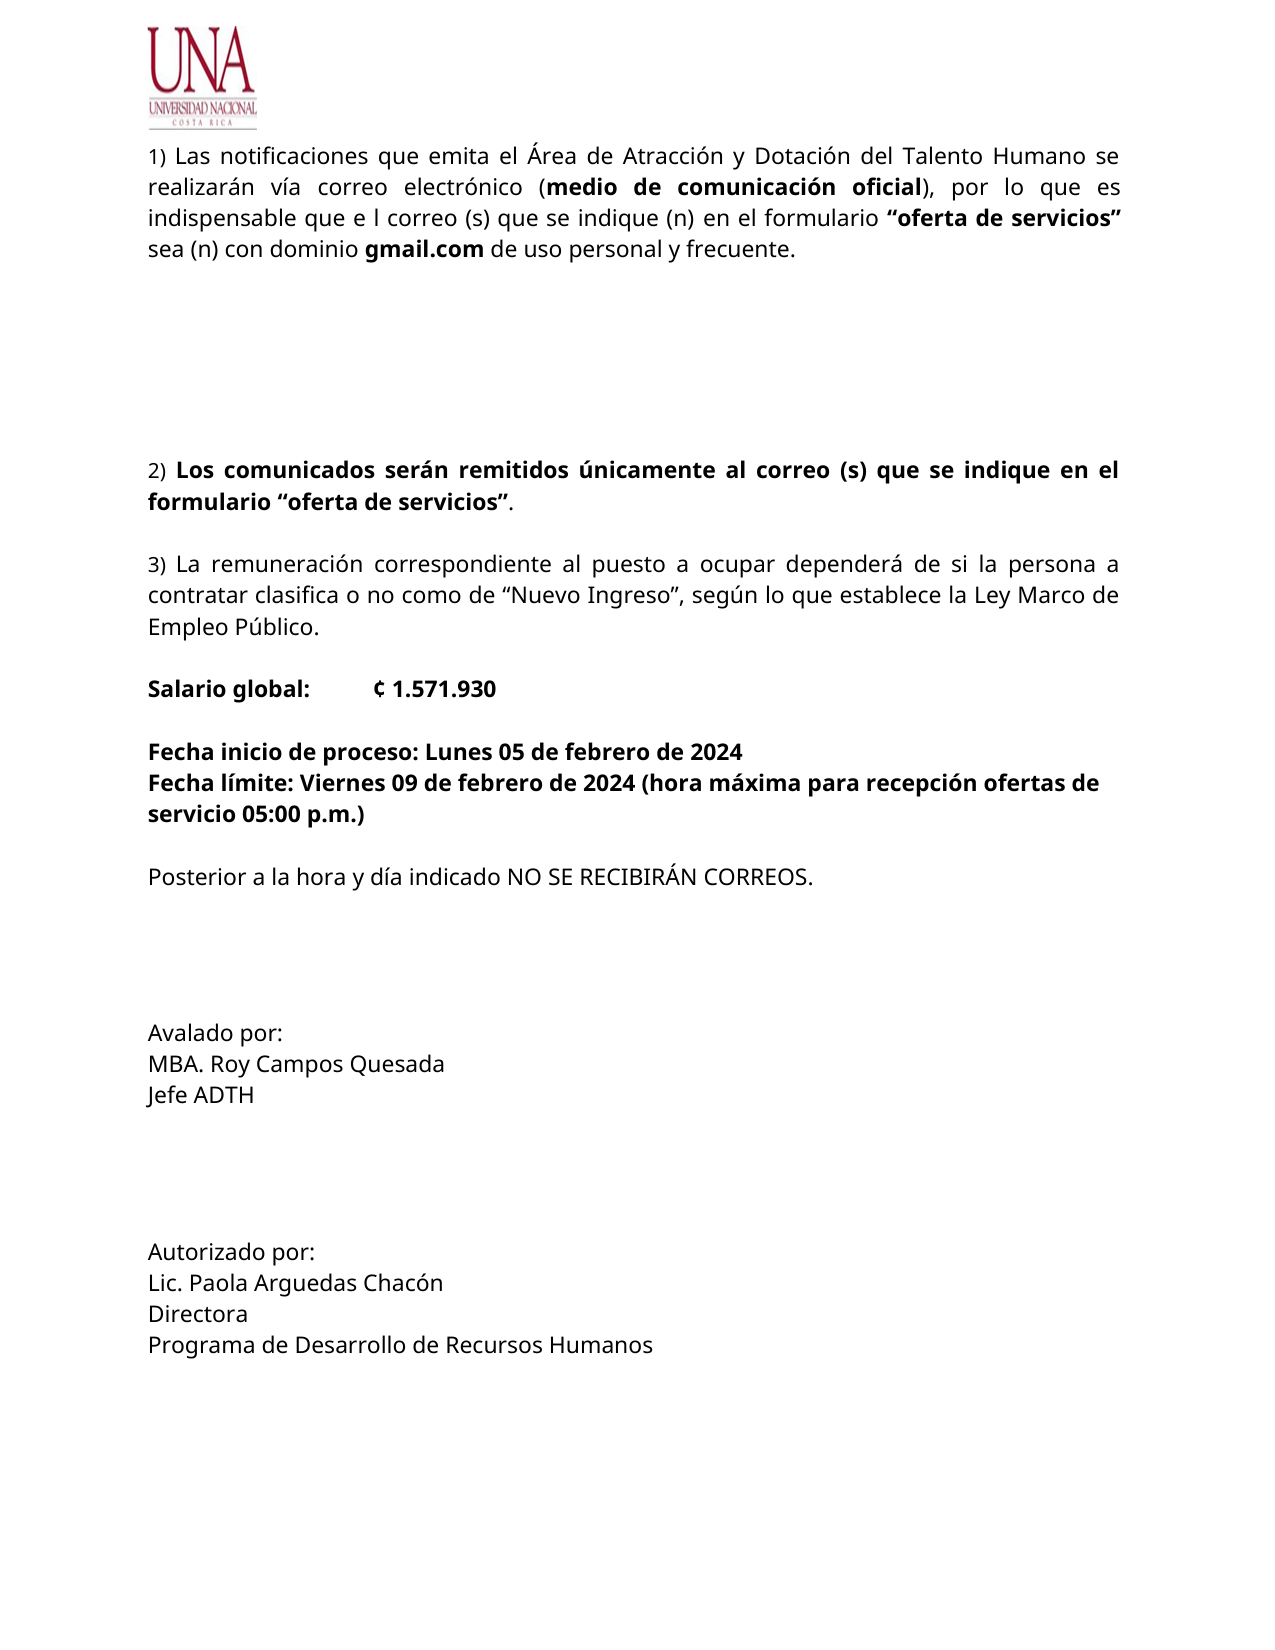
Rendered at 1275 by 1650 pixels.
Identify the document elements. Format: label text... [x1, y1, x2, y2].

text Fecha inicio de proceso: Lunes 05 de febrero de 2024 [148, 736, 1133, 767]
text Avalado por: MBA. Roy Campos Quesada Jefe ADTH [148, 1017, 1133, 1204]
text Autorizado por: Lic. Paola Arguedas Chacón Directora Programa de Desarrollo de Recursos Humanos [148, 1236, 1133, 1361]
list Las notificaciones que emita el Área de Atracción y Dotación del Talento Humano se realizarán vía correo electrónico (medio de comunicación oficial), por lo que es indispensable que e l correo (s) que se indique (n) en el formulario “oferta de servicios” sea (n) con dominio gmail.com de uso personal y frecuente. [148, 139, 1121, 264]
text Posterior a la hora y día indicado NO SE RECIBIRÁN CORREOS. [148, 861, 1133, 892]
text Salario global: ¢ 1.571.930 [148, 673, 1120, 704]
list Los comunicados serán remitidos únicamente al correo (s) que se indique en el formulario “oferta de servicios”. [148, 454, 1120, 517]
list La remuneración correspondiente al puesto a ocupar dependerá de si la persona a contratar clasifica o no como de “Nuevo Ingreso”, según lo que establece la Ley Marco de Empleo Público. [148, 548, 1120, 642]
text Fecha límite: Viernes 09 de febrero de 2024 (hora máxima para recepción ofertas de servicio 05:00 p.m.) [148, 767, 1133, 829]
